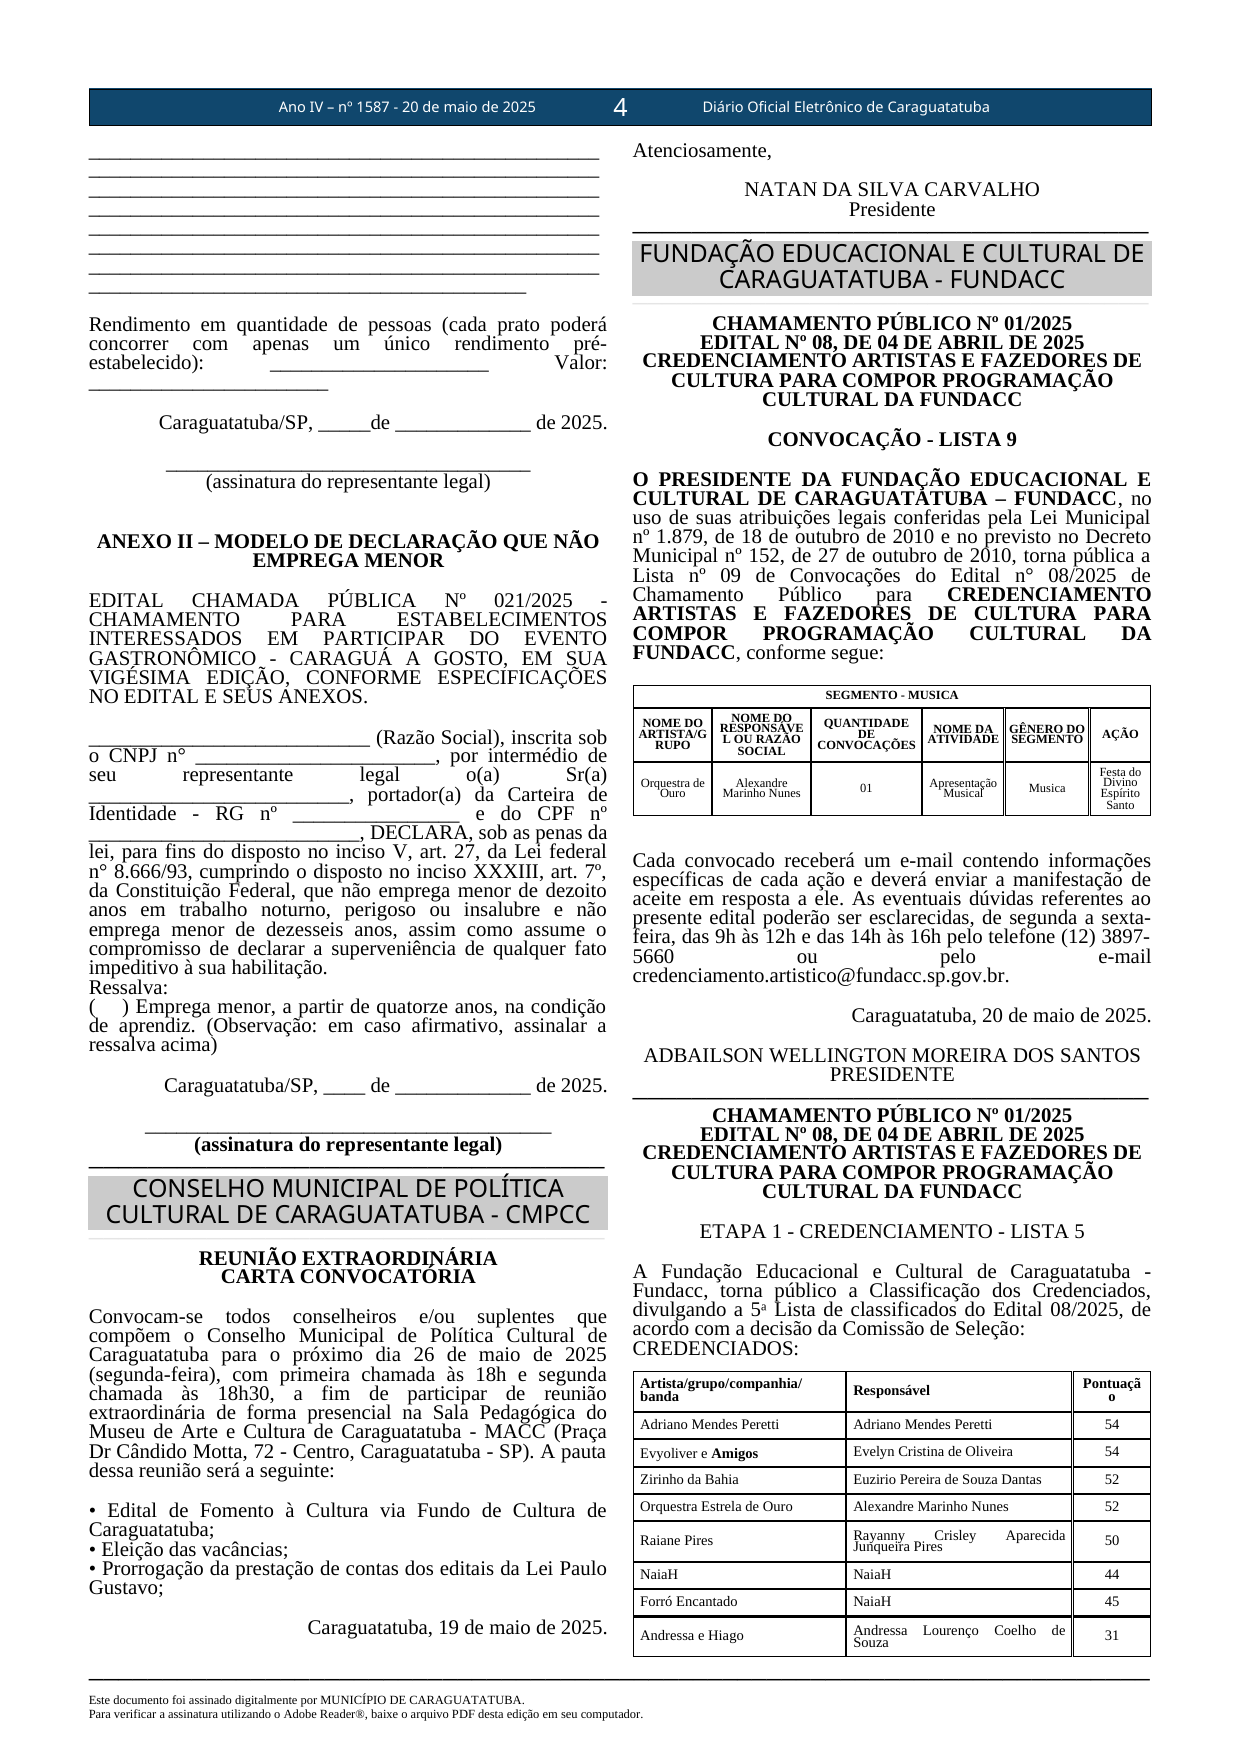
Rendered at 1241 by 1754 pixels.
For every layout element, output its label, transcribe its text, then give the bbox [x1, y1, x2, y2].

table_cell Adriano Mendes Peretti [634, 1413, 845, 1438]
text • Eleição das vacâncias; [88, 1541, 608, 1560]
table_cell Adriano Mendes Peretti [847, 1413, 1071, 1438]
text ─────────────────────────────────── [632, 1086, 1152, 1107]
text _________________________________________________________________________________________________________________________________________________________________________________________________________________________________________________________________________________________________________________________________________________________________________________________________ [88, 142, 608, 296]
table_cell NaiaH [634, 1563, 845, 1588]
text (assinatura do representante legal) [88, 1136, 608, 1155]
table_cell Alexandre Marinho Nunes [713, 763, 810, 815]
text Caraguatatuba, 20 de maio de 2025. [632, 1007, 1152, 1027]
table_cell Raiane Pires [634, 1522, 845, 1561]
table_cell NOME DO RESPONSÁVEL OU RAZÃO SOCIAL [713, 709, 810, 761]
table_cell Euzirio Pereira de Souza Dantas [847, 1468, 1071, 1493]
text ( ) Emprega menor, a partir de quatorze anos, na condição de aprendiz. (Observação: em caso afirmativo, assinalar a ressalva acima) [88, 998, 608, 1056]
text ___________________________ (Razão Social), inscrita sob o CNPJ n° _______________________, por intermédio de seu representante legal o(a) Sr(a) _________________________, portador(a) da Carteira de Identidade - RG nº ________________ e do CPF nº __________________________, DECLARA, sob as penas da lei, para fins do disposto no inciso V, art. 27, da Lei federal n° 8.666/93, cumprindo o disposto no inciso XXXIII, art. 7º, da Constituição Federal, que não emprega menor de dezoito anos em trabalho noturno, perigoso ou insalubre e não emprega menor de dezesseis anos, assim como assume o compromisso de declarar a superveniência de qualquer fato impeditivo à sua habilitação. [88, 729, 608, 979]
text Convocam-se todos conselheiros e/ou suplentes que compõem o Conselho Municipal de Política Cultural de Caraguatatuba para o próximo dia 26 de maio de 2025 (segunda-feira), com primeira chamada às 18h e segunda chamada às 18h30, a fim de participar de reunião extraordinária de forma presencial na Sala Pedagógica do Museu de Arte e Cultura de Caraguatatuba - MACC (Praça Dr Cândido Motta, 72 - Centro, Caraguatatuba - SP). A pauta dessa reunião será a seguinte: [88, 1309, 608, 1482]
text Cada convocado receberá um e-mail contendo informações específicas de cada ação e deverá enviar a manifestação de aceite em resposta a ele. As eventuais dúvidas referentes ao presente edital poderão ser esclarecidas, de segunda a sexta-feira, das 9h às 12h e das 14h às 16h pelo telefone (12) 3897-5660 ou pelo e-mail credenciamento.artistico@fundacc.sp.gov.br. [632, 852, 1152, 987]
text CHAMAMENTO PÚBLICO Nº 01/2025 [632, 315, 1152, 334]
table_cell NOME DO ARTISTA/GRUPO [634, 709, 711, 761]
table_header Artista/grupo/companhia/banda [634, 1372, 845, 1411]
table_cell Evelyn Cristina de Oliveira [847, 1440, 1071, 1466]
text A Fundação Educacional e Cultural de Caraguatatuba - Fundacc, torna público a Classificação dos Credenciados, divulgando a 5ᵃ Lista de classificados do Edital 08/2025, de acordo com a decisão da Comissão de Seleção: [632, 1263, 1152, 1340]
text • Prorrogação da prestação de contas dos editais da Lei Paulo Gustavo; [88, 1560, 608, 1599]
text CHAMAMENTO PÚBLICO Nº 01/2025 [632, 1107, 1152, 1126]
table_cell NaiaH [847, 1590, 1071, 1615]
text Presidente [632, 201, 1152, 220]
table_cell Musica [1006, 763, 1088, 815]
text EDITAL CHAMADA PÚBLICA Nº 021/2025 - CHAMAMENTO PARA ESTABELECIMENTOS INTERESSADOS EM PARTICIPAR DO EVENTO GASTRONÔMICO - CARAGUÁ A GOSTO, EM SUA VIGÉSIMA EDIÇÃO, CONFORME ESPECIFICAÇÕES NO EDITAL E SEUS ANEXOS. [88, 593, 608, 708]
text ETAPA 1 - CREDENCIAMENTO - LISTA 5 [632, 1223, 1152, 1243]
text CONVOCAÇÃO - LISTA 9 [632, 431, 1152, 451]
text ADBAILSON WELLINGTON MOREIRA DOS SANTOS [632, 1047, 1152, 1066]
table_cell 54 [1074, 1440, 1150, 1466]
text _______________________________________ [88, 1116, 608, 1136]
table_cell Alexandre Marinho Nunes [847, 1495, 1071, 1520]
text ─────────────────────────────────── [88, 1230, 608, 1249]
table_cell 45 [1074, 1590, 1150, 1615]
table_cell NOME DA ATIVIDADE [923, 709, 1003, 761]
text EDITAL Nº 08, DE 04 DE ABRIL DE 2025 CREDENCIAMENTO ARTISTAS E FAZEDORES DE CULTURA PARA COMPOR PROGRAMAÇÃO CULTURAL DA FUNDACC [632, 1126, 1152, 1203]
table_header Responsável [847, 1372, 1071, 1411]
table_cell 44 [1074, 1563, 1150, 1588]
text Ressalva: [88, 979, 608, 998]
table_cell 31 [1074, 1618, 1150, 1656]
table_cell 52 [1074, 1495, 1150, 1520]
table_cell Zirinho da Bahia [634, 1468, 845, 1493]
table_cell 52 [1074, 1468, 1150, 1493]
table_cell Apresentação Musical [923, 763, 1003, 815]
text NATAN DA SILVA CARVALHO [632, 182, 1152, 201]
table_cell Forró Encantado [634, 1590, 845, 1615]
text ─────────────────────────────────── [88, 1155, 608, 1176]
table_cell 54 [1074, 1413, 1150, 1438]
text PRESIDENTE [632, 1066, 1152, 1086]
text REUNIÃO EXTRAORDINÁRIA CARTA CONVOCATÓRIA [88, 1249, 608, 1288]
table_cell QUANTIDADE DE CONVOCAÇÕES [812, 709, 921, 761]
text ANEXO II – MODELO DE DECLARAÇÃO QUE NÃO EMPREGA MENOR [88, 533, 608, 572]
text CREDENCIADOS: [632, 1340, 1152, 1359]
table_cell AÇÃO [1091, 709, 1150, 761]
table_header SEGMENTO - MUSICA [634, 686, 1150, 707]
text CONSELHO MUNICIPAL DE POLÍTICA CULTURAL DE CARAGUATATUBA - CMPCC [88, 1176, 608, 1230]
text Caraguatatuba, 19 de maio de 2025. [88, 1619, 608, 1638]
table_cell Andressa Lourenço Coelho de Souza [847, 1618, 1071, 1656]
table_cell Rayanny Crisley Aparecida Junqueira Pires [847, 1522, 1071, 1561]
table_cell Orquestra de Ouro [634, 763, 711, 815]
text Caraguatatuba/SP, _____de _____________ de 2025. [88, 414, 608, 433]
text • Edital de Fomento à Cultura via Fundo de Cultura de Caraguatatuba; [88, 1503, 608, 1541]
table_cell 01 [812, 763, 921, 815]
text ___________________________________ [88, 454, 608, 473]
table_header Pontuação [1074, 1372, 1150, 1411]
text FUNDAÇÃO EDUCACIONAL E CULTURAL DE CARAGUATATUBA - FUNDACC [632, 241, 1152, 296]
table_cell Orquestra Estrela de Ouro [634, 1495, 845, 1520]
text ─────────────────────────────────── [632, 296, 1152, 315]
text ─────────────────────────────────── [632, 220, 1152, 241]
text Atenciosamente, [632, 142, 1152, 161]
table_cell Andressa e Hiago [634, 1618, 845, 1656]
table_cell 50 [1074, 1522, 1150, 1561]
text Rendimento em quantidade de pessoas (cada prato poderá concorrer com apenas um único rendimento pré-estabelecido): _____________________ Valor: _______________________ [88, 316, 608, 393]
text O PRESIDENTE DA FUNDAÇÃO EDUCACIONAL E CULTURAL DE CARAGUATATUBA – FUNDACC, no uso de suas atribuições legais conferidas pela Lei Municipal nº 1.879, de 18 de outubro de 2010 e no previsto no Decreto Municipal nº 152, de 27 de outubro de 2010, torna pública a Lista nº 09 de Convocações do Edital n° 08/2025 de Chamamento Público para CREDENCIAMENTO ARTISTAS E FAZEDORES DE CULTURA PARA COMPOR PROGRAMAÇÃO CULTURAL DA FUNDACC, conforme segue: [632, 471, 1152, 664]
table_cell Evyoliver e Amigos [634, 1440, 845, 1466]
text Caraguatatuba/SP, ____ de _____________ de 2025. [88, 1077, 608, 1096]
table_cell GÊNERO DO SEGMENTO [1006, 709, 1088, 761]
table_cell NaiaH [847, 1563, 1071, 1588]
text (assinatura do representante legal) [88, 473, 608, 492]
table_cell Festa do Divino Espírito Santo [1091, 763, 1150, 815]
text EDITAL Nº 08, DE 04 DE ABRIL DE 2025 CREDENCIAMENTO ARTISTAS E FAZEDORES DE CULTURA PARA COMPOR PROGRAMAÇÃO CULTURAL DA FUNDACC [632, 334, 1152, 411]
